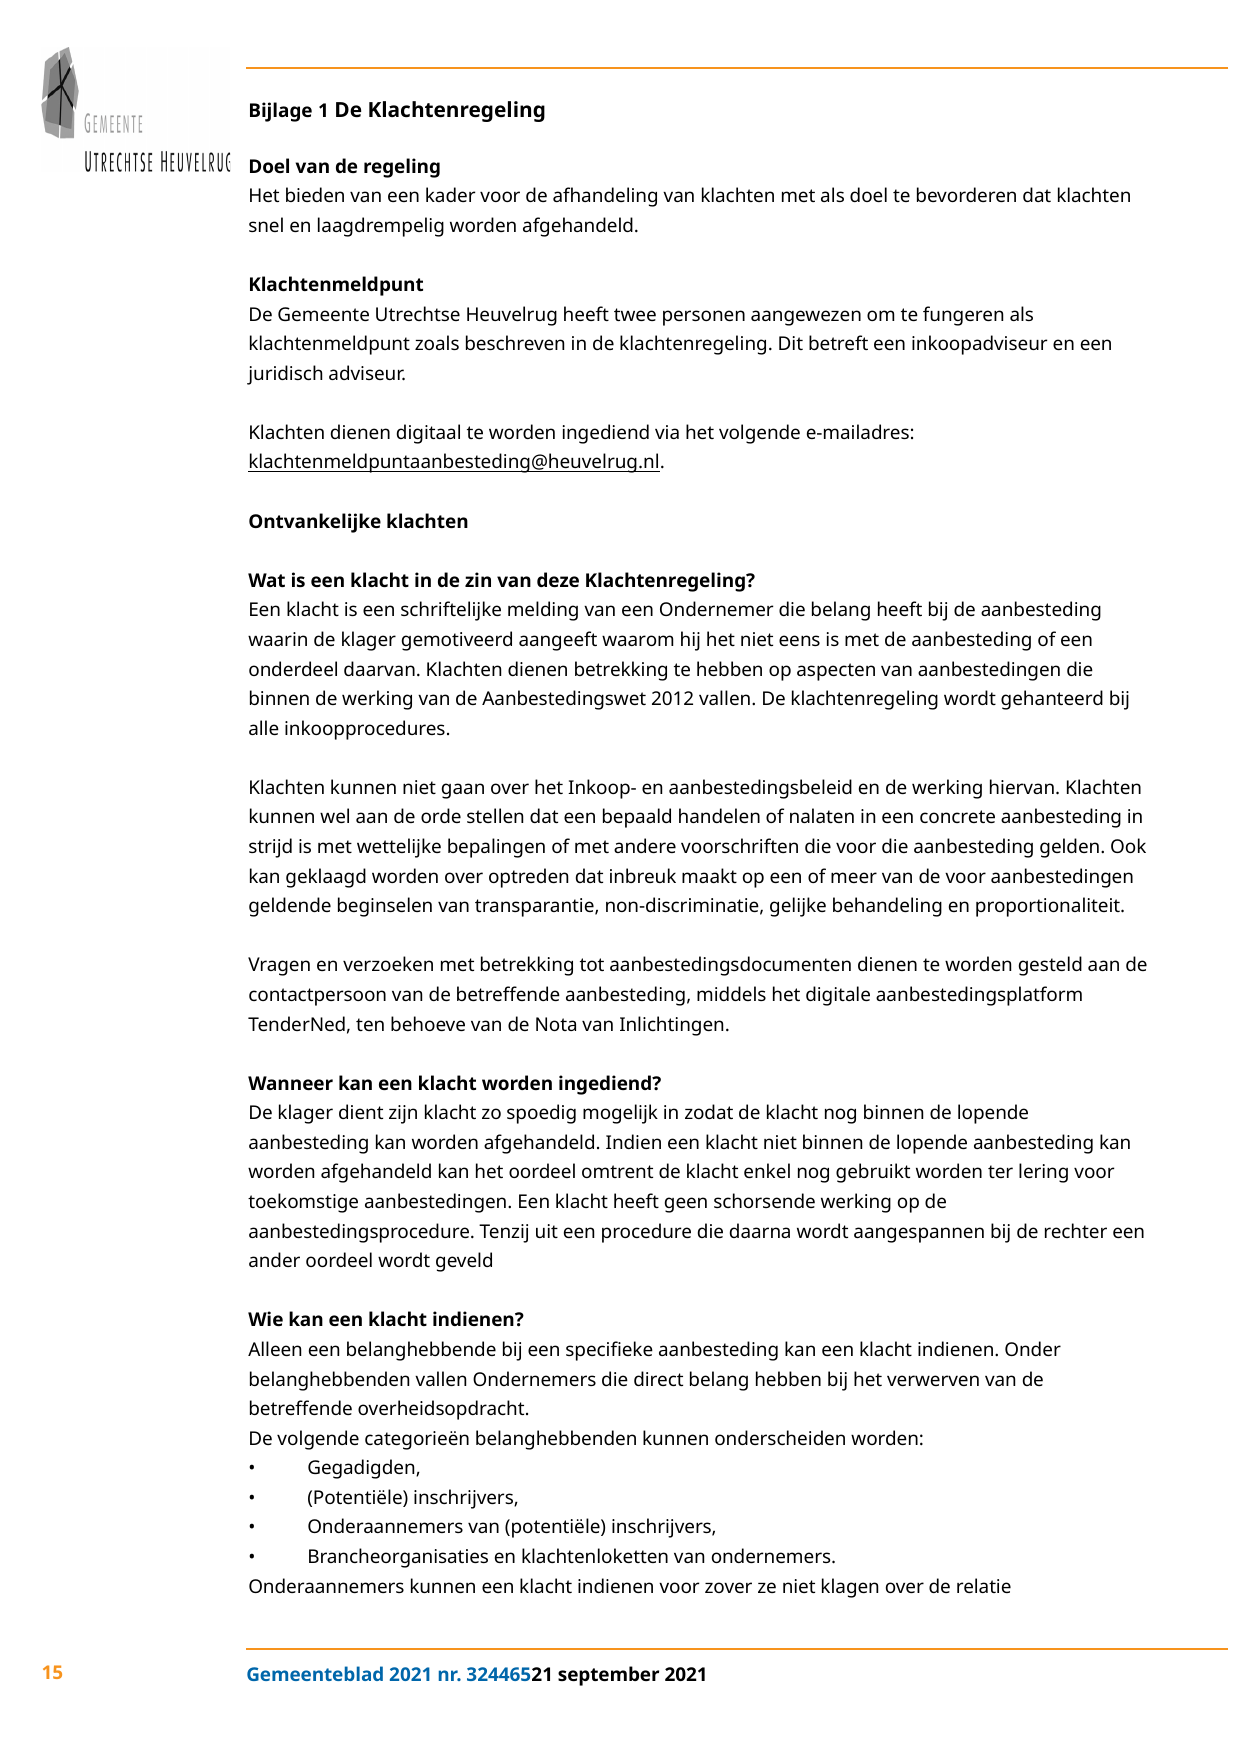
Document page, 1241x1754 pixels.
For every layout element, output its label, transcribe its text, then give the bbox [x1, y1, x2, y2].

list Brancheorganisaties en klachtenloketten van ondernemers. [248, 1543, 1152, 1569]
text Wanneer kan een klacht worden ingediend? [248, 1070, 1152, 1096]
list Onderaannemers van (potentiële) inschrijvers, [248, 1514, 1152, 1539]
text Wat is een klacht in de zin van deze Klachtenregeling? [248, 567, 1152, 593]
text Vragen en verzoeken met betrekking tot aanbestedingsdocumenten dienen te worden gesteld aan de contactpersoon van de betreffende aanbesteding, middels het digitale aanbestedingsplatform TenderNed, ten behoeve van de Nota van Inlichtingen. [248, 952, 1152, 1037]
text Klachten dienen digitaal te worden ingediend via het volgende e-mailadres: klachtenmeldpuntaanbesteding@heuvelrug.nl. [248, 419, 1152, 474]
text Bijlage 1 De Klachtenregeling [248, 95, 1152, 123]
text De Gemeente Utrechtse Heuvelrug heeft twee personen aangewezen om te fungeren als klachtenmeldpunt zoals beschreven in de klachtenregeling. Dit betreft een inkoopadviseur en een juridisch adviseur. [248, 301, 1152, 386]
picture [41, 47, 231, 172]
text Wie kan een klacht indienen? [248, 1307, 1152, 1332]
text Doel van de regeling [248, 153, 1152, 179]
list (Potentiële) inschrijvers, [248, 1484, 1152, 1510]
text De klager dient zijn klacht zo spoedig mogelijk in zodat de klacht nog binnen de lopende aanbesteding kan worden afgehandeld. Indien een klacht niet binnen de lopende aanbesteding kan worden afgehandeld kan het oordeel omtrent de klacht enkel nog gebruikt worden ter lering voor toekomstige aanbestedingen. Een klacht heeft geen schorsende werking op de aanbestedingsprocedure. Tenzij uit een procedure die daarna wordt aangespannen bij de rechter een ander oordeel wordt geveld [248, 1099, 1152, 1273]
text Alleen een belanghebbende bij een specifieke aanbesteding kan een klacht indienen. Onder belanghebbenden vallen Ondernemers die direct belang hebben bij het verwerven van de betreffende overheidsopdracht. [248, 1336, 1152, 1421]
text Klachtenmeldpunt [248, 271, 1152, 297]
text Een klacht is een schriftelijke melding van een Ondernemer die belang heeft bij de aanbesteding waarin de klager gemotiveerd aangeeft waarom hij het niet eens is met de aanbesteding of een onderdeel daarvan. Klachten dienen betrekking te hebben op aspecten van aanbestedingen die binnen de werking van de Aanbestedingswet 2012 vallen. De klachtenregeling wordt gehanteerd bij alle inkoopprocedures. [248, 597, 1152, 741]
text Klachten kunnen niet gaan over het Inkoop- en aanbestedingsbeleid en de werking hiervan. Klachten kunnen wel aan de orde stellen dat een bepaald handelen of nalaten in een concrete aanbesteding in strijd is met wettelijke bepalingen of met andere voorschriften die voor die aanbesteding gelden. Ook kan geklaagd worden over optreden dat inbreuk maakt op een of meer van de voor aanbestedingen geldende beginselen van transparantie, non-discriminatie, gelijke behandeling en proportionaliteit. [248, 774, 1152, 918]
text Ontvankelijke klachten [248, 508, 1152, 534]
text Onderaannemers kunnen een klacht indienen voor zover ze niet klagen over de relatie [248, 1573, 1152, 1599]
list Gegadigden, [248, 1454, 1152, 1480]
text Het bieden van een kader voor de afhandeling van klachten met als doel te bevorderen dat klachten snel en laagdrempelig worden afgehandeld. [248, 182, 1152, 238]
text De volgende categorieën belanghebbenden kunnen onderscheiden worden: [248, 1425, 1152, 1451]
